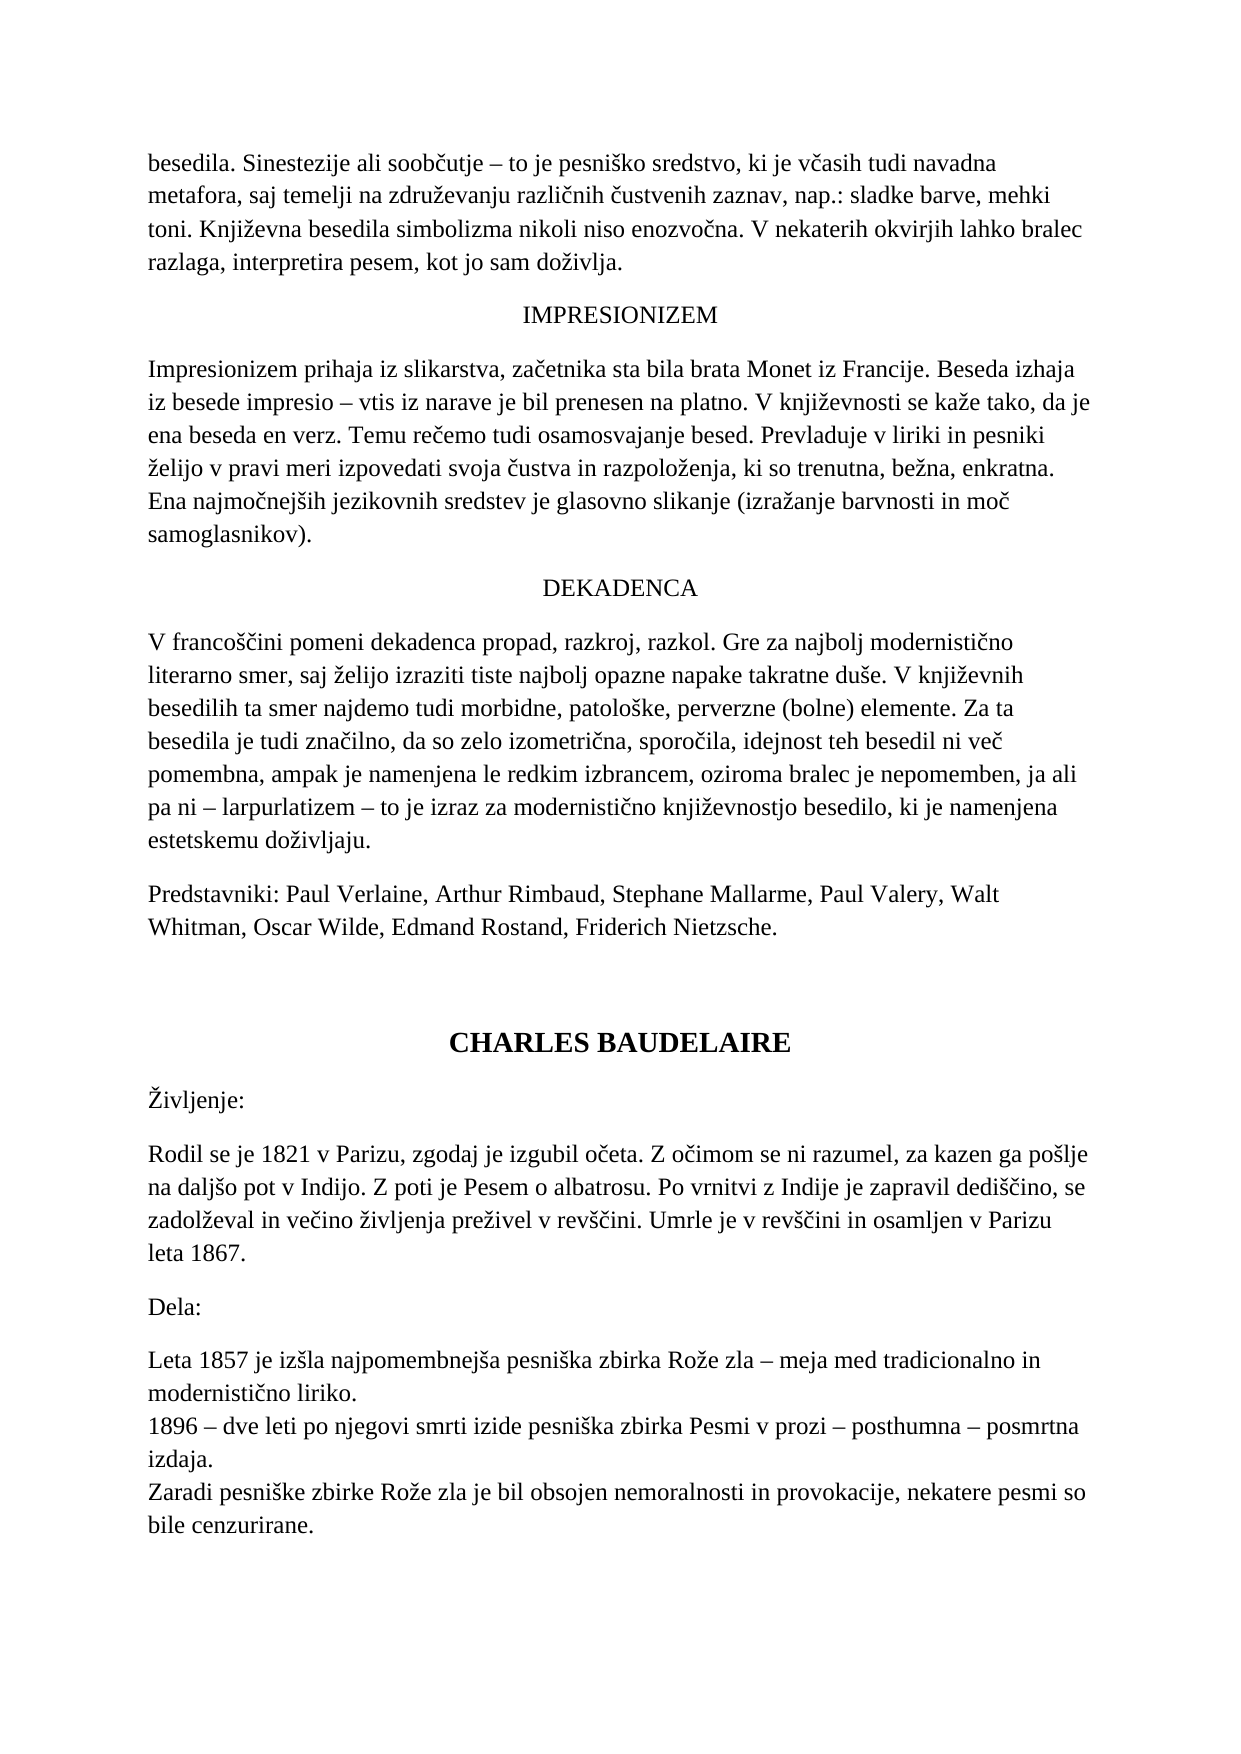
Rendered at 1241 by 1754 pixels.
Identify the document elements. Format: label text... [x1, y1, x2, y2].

text besedila. Sinestezije ali soobčutje – to je pesniško sredstvo, ki je včasih tudi navadna metafora, saj temelji na združevanju različnih čustvenih zaznav, nap.: sladke barve, mehki toni. Književna besedila simbolizma nikoli niso enozvočna. V nekaterih okvirjih lahko bralec razlaga, interpretira pesem, kot jo sam doživlja. [148, 148, 1093, 275]
text Impresionizem prihaja iz slikarstva, začetnika sta bila brata Monet iz Francije. Beseda izhaja iz besede impresio – vtis iz narave je bil prenesen na platno. V književnosti se kaže tako, da je ena beseda en verz. Temu rečemo tudi osamosvajanje besed. Prevladuje v liriki in pesniki želijo v pravi meri izpovedati svoja čustva in razpoloženja, ki so trenutna, bežna, enkratna. Ena najmočnejših jezikovnih sredstev je glasovno slikanje (izražanje barvnosti in moč samoglasnikov). [148, 354, 1093, 548]
text Zaradi pesniške zbirke Rože zla je bil obsojen nemoralnosti in provokacije, nekatere pesmi so bile cenzurirane. [148, 1477, 1093, 1539]
text V francoščini pomeni dekadenca propad, razkroj, razkol. Gre za najbolj modernistično literarno smer, saj želijo izraziti tiste najbolj opazne napake takratne duše. V književnih besedilih ta smer najdemo tudi morbidne, patološke, perverzne (bolne) elemente. Za ta besedila je tudi značilno, da so zelo izometrična, sporočila, idejnost teh besedil ni več pomembna, ampak je namenjena le redkim izbrancem, oziroma bralec je nepomemben, ja ali pa ni – larpurlatizem – to je izraz za modernistično književnostjo besedilo, ki je namenjena estetskemu doživljaju. [148, 627, 1093, 854]
text IMPRESIONIZEM [148, 301, 1093, 329]
text Leta 1857 je izšla najpomembnejša pesniška zbirka Rože zla – meja med tradicionalno in modernistično liriko. [148, 1345, 1093, 1407]
text Predstavniki: Paul Verlaine, Arthur Rimbaud, Stephane Mallarme, Paul Valery, Walt Whitman, Oscar Wilde, Edmand Rostand, Friderich Nietzsche. [148, 879, 1093, 941]
text Dela: [148, 1292, 1093, 1320]
text CHARLES BAUDELAIRE [148, 1025, 1093, 1059]
text DEKADENCA [148, 573, 1093, 602]
text Rodil se je 1821 v Parizu, zgodaj je izgubil očeta. Z očimom se ni razumel, za kazen ga pošlje na daljšo pot v Indijo. Z poti je Pesem o albatrosu. Po vrnitvi z Indije je zapravil dediščino, se zadolževal in večino življenja preživel v revščini. Umrle je v revščini in osamljen v Parizu leta 1867. [148, 1139, 1093, 1266]
text 1896 – dve leti po njegovi smrti izide pesniška zbirka Pesmi v prozi – posthumna – posmrtna izdaja. [148, 1411, 1093, 1473]
text Življenje: [148, 1085, 1093, 1113]
